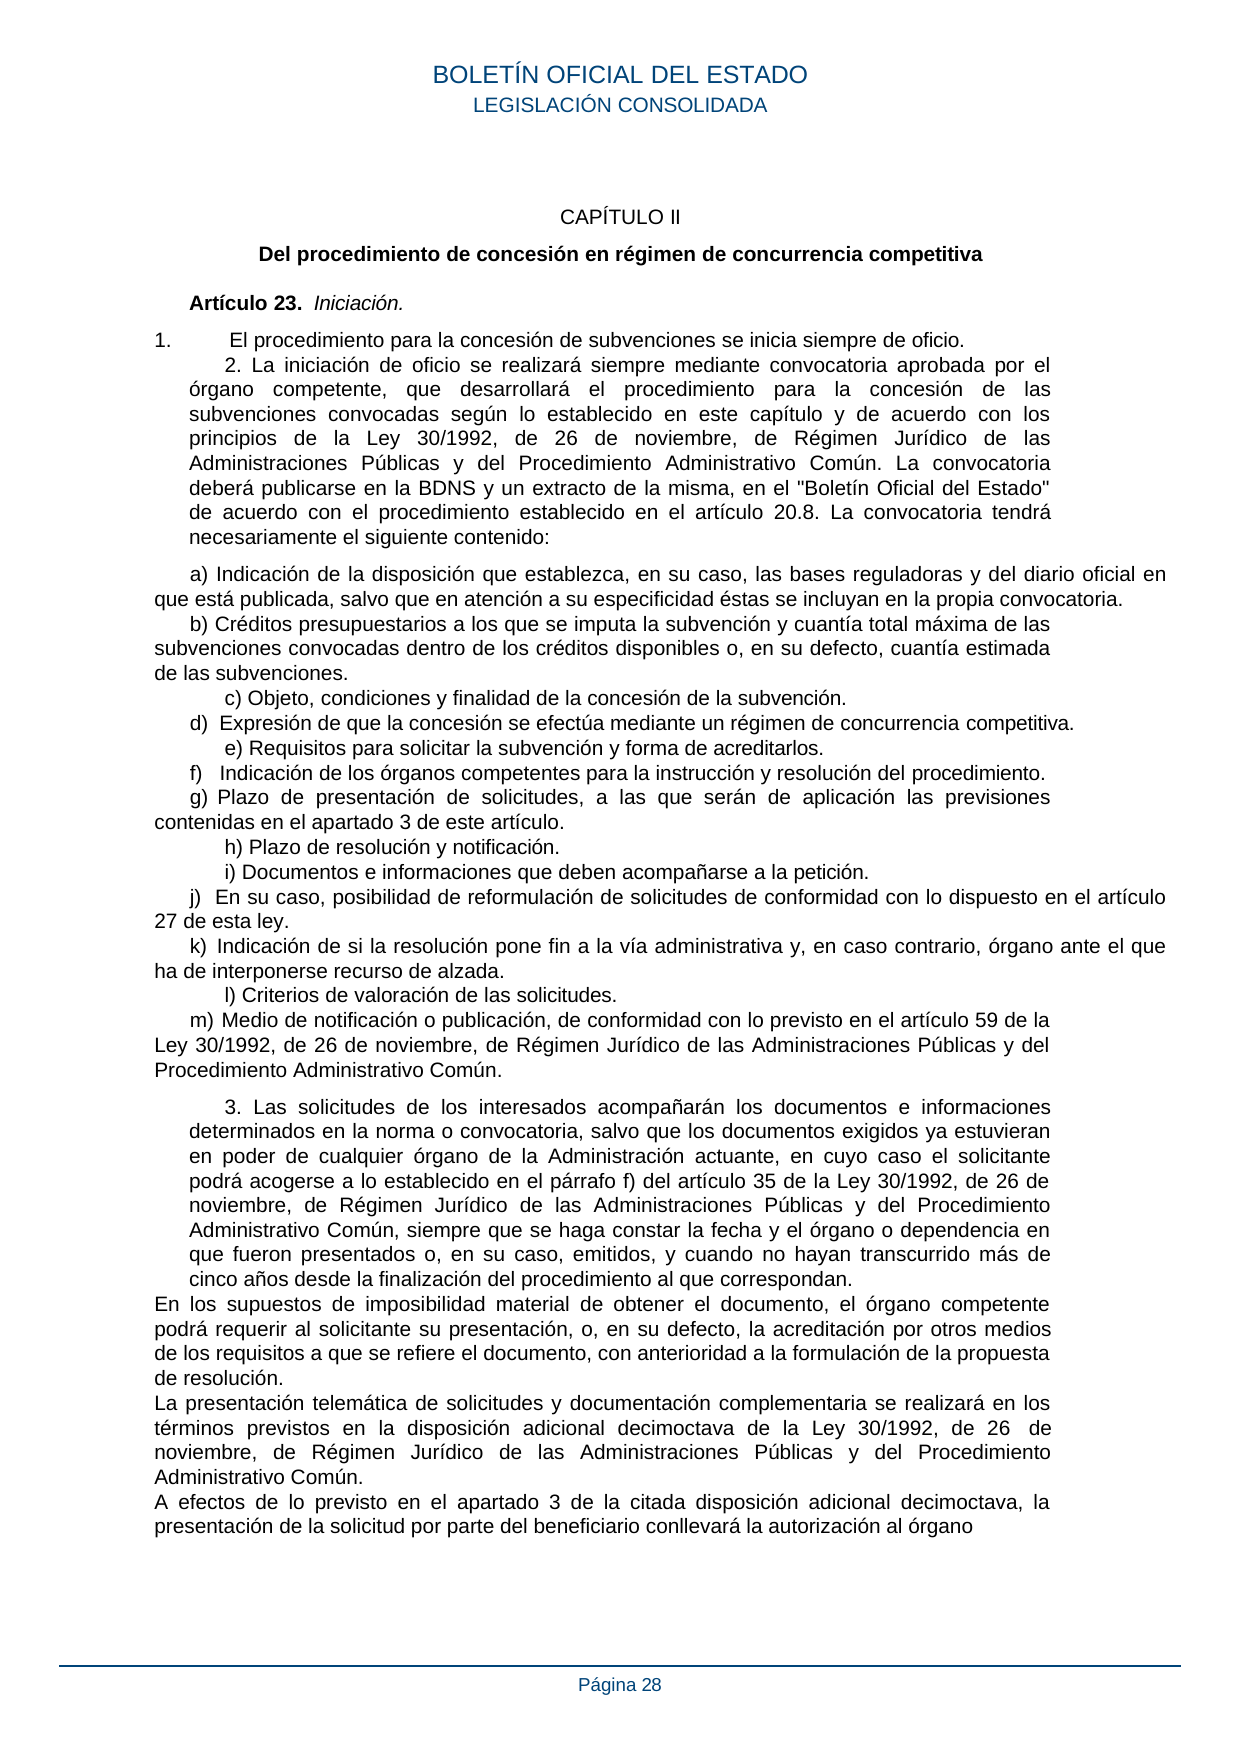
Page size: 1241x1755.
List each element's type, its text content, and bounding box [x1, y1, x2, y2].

list Las solicitudes de los interesados acompañarán los documentos e informaciones determinados en la norma o convocatoria, salvo que los documentos exigidos ya estuvieran en poder de cualquier órgano de la Administración actuante, en cuyo caso el solicitante podrá acogerse a lo establecido en el párrafo f) del artículo 35 de la Ley 30/1992, de 26 de noviembre, de Régimen Jurídico de las Administraciones Públicas y del Procedimiento Administrativo Común, siempre que se haga constar la fecha y el órgano o dependencia en que fueron presentados o, en su caso, emitidos, y cuando no hayan transcurrido más de cinco años desde la finalización del procedimiento al que correspondan. [189, 1095, 1052, 1291]
list Créditos presupuestarios a los que se imputa la subvención y cuantía total máxima de las subvenciones convocadas dentro de los créditos disponibles o, en su defecto, cuantía estimada de las subvenciones. [154, 612, 1052, 685]
list Indicación de los órganos competentes para la instrucción y resolución del procedimiento. [154, 760, 1168, 784]
list La iniciación de oficio se realizará siempre mediante convocatoria aprobada por el órgano competente, que desarrollará el procedimiento para la concesión de las subvenciones convocadas según lo establecido en este capítulo y de acuerdo con los principios de la Ley 30/1992, de 26 de noviembre, de Régimen Jurídico de las Administraciones Públicas y del Procedimiento Administrativo Común. La convocatoria deberá publicarse en la BDNS y un extracto de la misma, en el "Boletín Oficial del Estado" de acuerdo con el procedimiento establecido en el artículo 20.8. La convocatoria tendrá necesariamente el siguiente contenido: [189, 352, 1052, 548]
subtitle Del procedimiento de concesión en régimen de concurrencia competitiva [258, 242, 982, 266]
list Plazo de resolución y notificación. [224, 834, 1168, 858]
list Expresión de que la concesión se efectúa mediante un régimen de concurrencia competitiva. [154, 711, 1168, 735]
list El procedimiento para la concesión de subvenciones se inicia siempre de oficio. [154, 327, 1168, 351]
list Plazo de presentación de solicitudes, a las que serán de aplicación las previsiones contenidas en el apartado 3 de este artículo. [154, 785, 1052, 834]
text Artículo 23. Iniciación. [189, 291, 1168, 314]
text En los supuestos de imposibilidad material de obtener el documento, el órgano competente podrá requerir al solicitante su presentación, o, en su defecto, la acreditación por otros medios de los requisitos a que se refiere el documento, con anterioridad a la formulación de la propuesta de resolución. [154, 1292, 1052, 1390]
list Requisitos para solicitar la subvención y forma de acreditarlos. [224, 735, 1168, 759]
list Indicación de si la resolución pone fin a la vía administrativa y, en caso contrario, órgano ante el que ha de interponerse recurso de alzada. [154, 934, 1168, 982]
list Criterios de valoración de las solicitudes. [224, 983, 1168, 1007]
text A efectos de lo previsto en el apartado 3 de la citada disposición adicional decimoctava, la presentación de la solicitud por parte del beneficiario conllevará la autorización al órgano [154, 1489, 1052, 1538]
list Documentos e informaciones que deben acompañarse a la petición. [224, 859, 1168, 883]
list Medio de notificación o publicación, de conformidad con lo previsto en el artículo 59 de la Ley 30/1992, de 26 de noviembre, de Régimen Jurídico de las Administraciones Públicas y del Procedimiento Administrativo Común. [154, 1008, 1052, 1081]
list En su caso, posibilidad de reformulación de solicitudes de conformidad con lo dispuesto en el artículo 27 de esta ley. [154, 884, 1168, 933]
list Indicación de la disposición que establezca, en su caso, las bases reguladoras y del diario oficial en que está publicada, salvo que en atención a su especificidad éstas se incluyan en la propia convocatoria. [154, 562, 1168, 611]
list Objeto, condiciones y finalidad de la concesión de la subvención. [224, 686, 1168, 710]
text La presentación telemática de solicitudes y documentación complementaria se realizará en los términos previstos en la disposición adicional decimoctava de la Ley 30/1992, de 26 de noviembre, de Régimen Jurídico de las Administraciones Públicas y del Procedimiento Administrativo Común. [154, 1391, 1052, 1488]
text CAPÍTULO II [396, 205, 844, 229]
